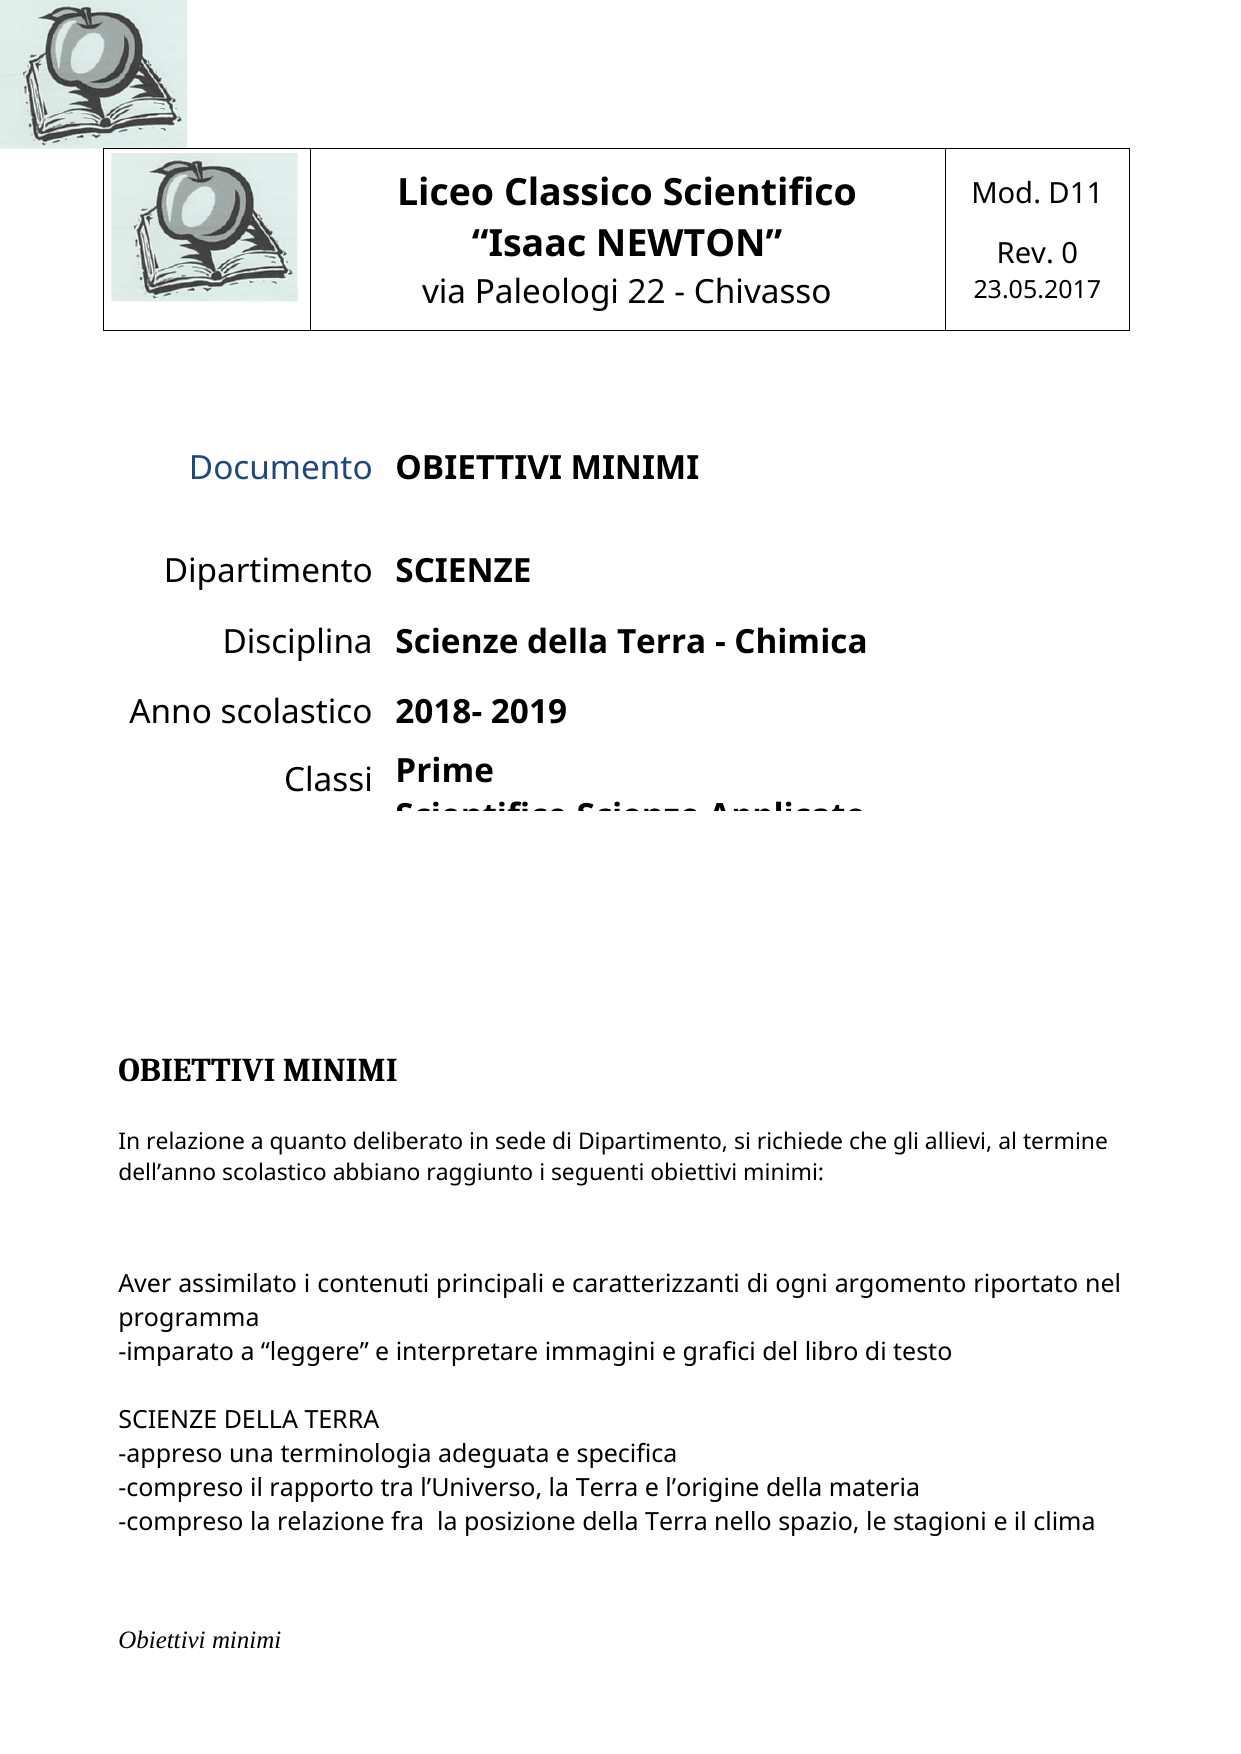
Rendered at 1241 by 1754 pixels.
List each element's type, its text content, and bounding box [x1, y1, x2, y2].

table_cell Prime Scientifico Scienze Applicate [384, 746, 1126, 811]
title OBIETTIVI MINIMI [118, 1052, 1122, 1090]
text -compreso la relazione fra la posizione della Terra nello spazio, le stagioni e il clima [118, 1504, 1122, 1538]
table_cell Classi [107, 746, 384, 811]
text -compreso il rapporto tra l’Universo, la Terra e l’origine della materia [118, 1470, 1122, 1504]
picture [0, 0, 187, 149]
table_header Dipartimento [107, 534, 384, 605]
table_header SCIENZE [384, 534, 1126, 605]
table_cell Anno scolastico [107, 676, 384, 746]
text -appreso una terminologia adeguata e specifica [118, 1436, 1122, 1470]
table_cell 2018- 2019 [384, 676, 1126, 746]
table_header Liceo Classico Scientifico “Isaac NEWTON” via Paleologi 22 - Chivasso [311, 149, 945, 330]
table_header Documento [107, 433, 384, 500]
text SCIENZE DELLA TERRA [118, 1402, 1122, 1436]
table_header Mod. D11 Rev. 0 23.05.2017 [946, 149, 1129, 330]
text -imparato a “leggere” e interpretare immagini e grafici del libro di testo [118, 1333, 1122, 1367]
table_cell Scienze della Terra - Chimica [384, 605, 1126, 676]
text In relazione a quanto deliberato in sede di Dipartimento, si richiede che gli allievi, al termine dell’anno scolastico abbiano raggiunto i seguenti obiettivi minimi: [118, 1125, 1122, 1187]
text Aver assimilato i contenuti principali e caratterizzanti di ogni argomento riportato nel programma [118, 1265, 1122, 1333]
table_cell Disciplina [107, 605, 384, 676]
table_header OBIETTIVI MINIMI [384, 433, 1126, 500]
table_header [104, 149, 310, 330]
picture [111, 153, 298, 302]
